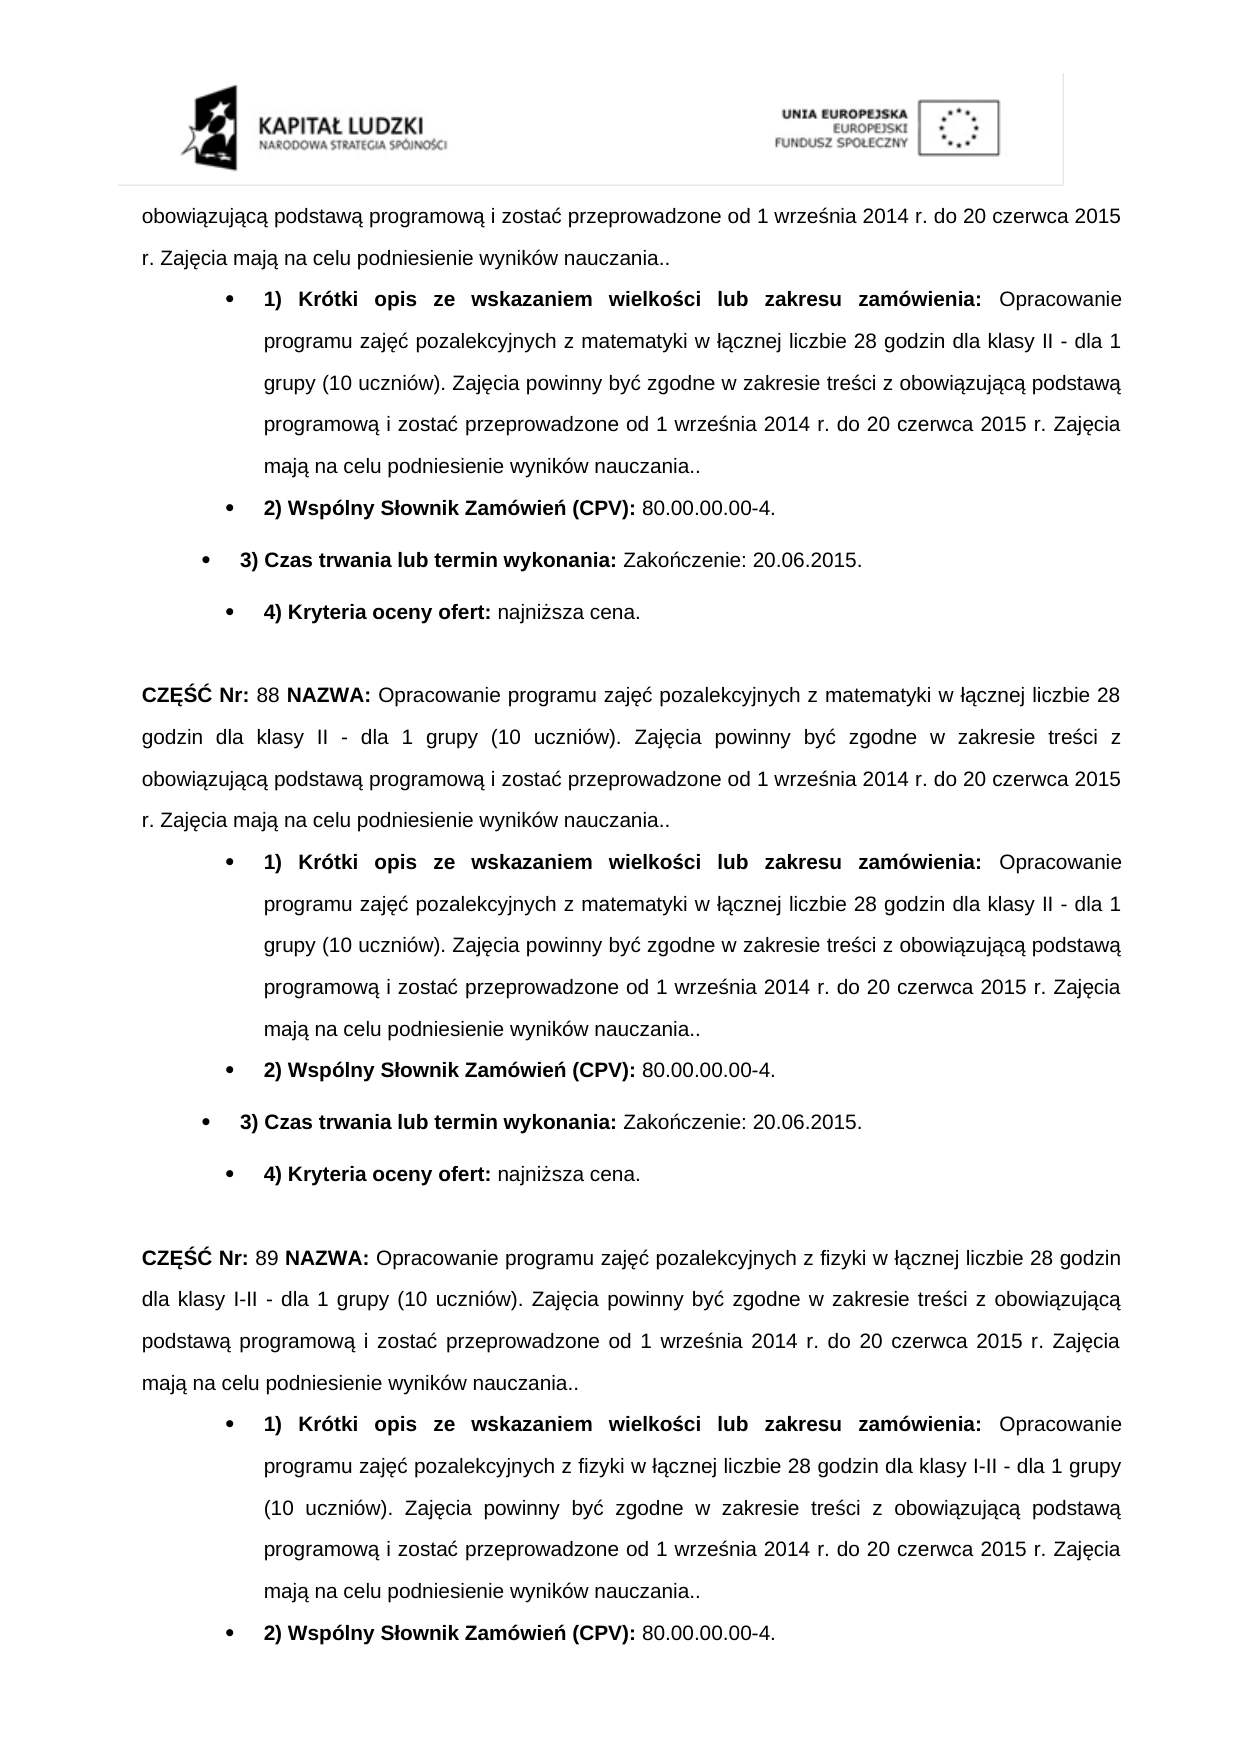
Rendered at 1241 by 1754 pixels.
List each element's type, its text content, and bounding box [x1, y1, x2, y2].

list 3) Czas trwania lub termin wykonania: Zakończenie: 20.06.2015. [202, 1092, 1122, 1134]
list 1) Krótki opis ze wskazaniem wielkości lub zakresu zamówienia: Opracowanie programu zajęć pozalekcyjnych z matematyki w łącznej liczbie 28 godzin dla klasy II - dla 1 grupy (10 uczniów). Zajęcia powinny być zgodne w zakresie treści z obowiązującą podstawą programową i zostać przeprowadzone od 1 września 2014 r. do 20 czerwca 2015 r. Zajęcia mają na celu podniesienie wyników nauczania.. [226, 832, 1122, 1040]
list 4) Kryteria oceny ofert: najniższa cena. [226, 582, 1122, 624]
list 1) Krótki opis ze wskazaniem wielkości lub zakresu zamówienia: Opracowanie programu zajęć pozalekcyjnych z fizyki w łącznej liczbie 28 godzin dla klasy I-II - dla 1 grupy (10 uczniów). Zajęcia powinny być zgodne w zakresie treści z obowiązującą podstawą programową i zostać przeprowadzone od 1 września 2014 r. do 20 czerwca 2015 r. Zajęcia mają na celu podniesienie wyników nauczania.. [226, 1394, 1122, 1603]
list 2) Wspólny Słownik Zamówień (CPV): 80.00.00.00-4. [226, 1603, 1122, 1644]
list 3) Czas trwania lub termin wykonania: Zakończenie: 20.06.2015. [202, 530, 1122, 572]
list 4) Kryteria oceny ofert: najniższa cena. [226, 1144, 1122, 1186]
text obowiązującą podstawą programową i zostać przeprowadzone od 1 września 2014 r. do 20 czerwca 2015 r. Zajęcia mają na celu podniesienie wyników nauczania.. [142, 186, 1122, 269]
text CZĘŚĆ Nr: 88 NAZWA: Opracowanie programu zajęć pozalekcyjnych z matematyki w łącznej liczbie 28 godzin dla klasy II - dla 1 grupy (10 uczniów). Zajęcia powinny być zgodne w zakresie treści z obowiązującą podstawą programową i zostać przeprowadzone od 1 września 2014 r. do 20 czerwca 2015 r. Zajęcia mają na celu podniesienie wyników nauczania.. [142, 665, 1122, 832]
list 2) Wspólny Słownik Zamówień (CPV): 80.00.00.00-4. [226, 478, 1122, 519]
list 1) Krótki opis ze wskazaniem wielkości lub zakresu zamówienia: Opracowanie programu zajęć pozalekcyjnych z matematyki w łącznej liczbie 28 godzin dla klasy II - dla 1 grupy (10 uczniów). Zajęcia powinny być zgodne w zakresie treści z obowiązującą podstawą programową i zostać przeprowadzone od 1 września 2014 r. do 20 czerwca 2015 r. Zajęcia mają na celu podniesienie wyników nauczania.. [226, 269, 1122, 478]
text CZĘŚĆ Nr: 89 NAZWA: Opracowanie programu zajęć pozalekcyjnych z fizyki w łącznej liczbie 28 godzin dla klasy I-II - dla 1 grupy (10 uczniów). Zajęcia powinny być zgodne w zakresie treści z obowiązującą podstawą programową i zostać przeprowadzone od 1 września 2014 r. do 20 czerwca 2015 r. Zajęcia mają na celu podniesienie wyników nauczania.. [142, 1228, 1122, 1394]
list 2) Wspólny Słownik Zamówień (CPV): 80.00.00.00-4. [226, 1040, 1122, 1082]
